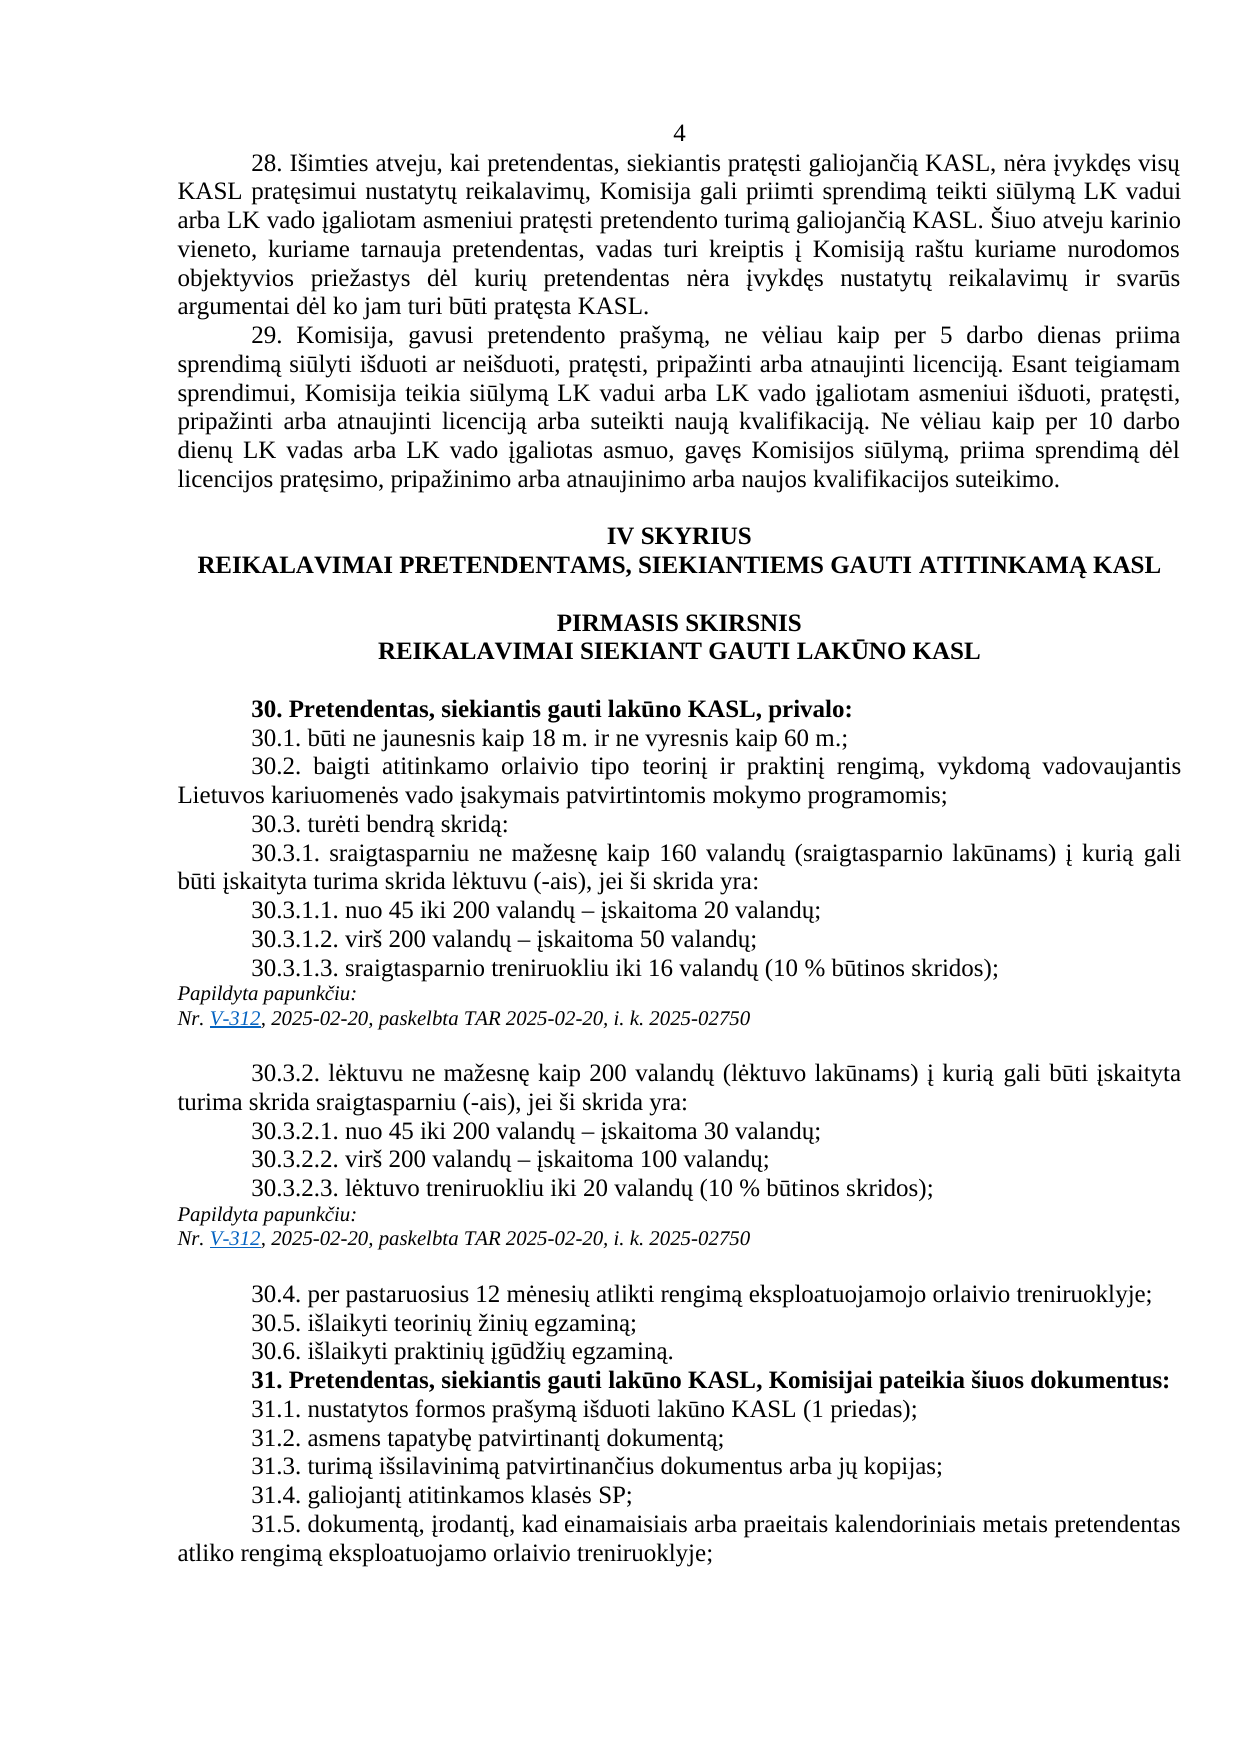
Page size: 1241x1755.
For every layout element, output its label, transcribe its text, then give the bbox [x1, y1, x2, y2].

text 30.3. turėti bendrą skridą: [177, 809, 1181, 838]
text REIKALAVIMAI PRETENDENTAMS, SIEKIANTIEMS GAUTI ATITINKAMĄ KASL [177, 550, 1181, 579]
text Papildyta papunkčiu: [177, 981, 1181, 1005]
text 30.3.1. sraigtasparniu ne mažesnę kaip 160 valandų (sraigtasparnio lakūnams) į kurią gali būti įskaityta turima skrida lėktuvu (-ais), jei ši skrida yra: [177, 838, 1181, 895]
subtitle 31.3. turimą išsilavinimą patvirtinančius dokumentus arba jų kopijas; [177, 1451, 1181, 1480]
text 28. Išimties atveju, kai pretendentas, siekiantis pratęsti galiojančią KASL, nėra įvykdęs visų KASL pratęsimui nustatytų reikalavimų, Komisija gali priimti sprendimą teikti siūlymą LK vadui arba LK vado įgaliotam asmeniui pratęsti pretendento turimą galiojančią KASL. Šiuo atveju karinio vieneto, kuriame tarnauja pretendentas, vadas turi kreiptis į Komisiją raštu kuriame nurodomos objektyvios priežastys dėl kurių pretendentas nėra įvykdęs nustatytų reikalavimų ir svarūs argumentai dėl ko jam turi būti pratęsta KASL. [177, 148, 1181, 320]
text Nr. V-312, 2025-02-20, paskelbta TAR 2025-02-20, i. k. 2025-02750 [177, 1005, 1181, 1029]
subtitle 29. Komisija, gavusi pretendento prašymą, ne vėliau kaip per 5 darbo dienas priima sprendimą siūlyti išduoti ar neišduoti, pratęsti, pripažinti arba atnaujinti licenciją. Esant teigiamam sprendimui, Komisija teikia siūlymą LK vadui arba LK vado įgaliotam asmeniui išduoti, pratęsti, pripažinti arba atnaujinti licenciją arba suteikti naują kvalifikaciją. Ne vėliau kaip per 10 darbo dienų LK vadas arba LK vado įgaliotas asmuo, gavęs Komisijos siūlymą, priima sprendimą dėl licencijos pratęsimo, pripažinimo arba atnaujinimo arba naujos kvalifikacijos suteikimo. [177, 320, 1181, 493]
text 30.1. būti ne jaunesnis kaip 18 m. ir ne vyresnis kaip 60 m.; [177, 723, 1181, 751]
text 30.3.2.2. virš 200 valandų – įskaitoma 100 valandų; [177, 1144, 1181, 1173]
text 30.3.1.1. nuo 45 iki 200 valandų – įskaitoma 20 valandų; [177, 895, 1181, 924]
text 31.5. dokumentą, įrodantį, kad einamaisiais arba praeitais kalendoriniais metais pretendentas atliko rengimą eksploatuojamo orlaivio treniruoklyje; [177, 1509, 1181, 1566]
text 30. Pretendentas, siekiantis gauti lakūno KASL, privalo: [177, 694, 1181, 723]
text 30.3.1.2. virš 200 valandų – įskaitoma 50 valandų; [177, 924, 1181, 953]
text 30.5. išlaikyti teorinių žinių egzaminą; [177, 1308, 1181, 1336]
text Nr. V-312, 2025-02-20, paskelbta TAR 2025-02-20, i. k. 2025-02750 [177, 1226, 1181, 1250]
subtitle 31.2. asmens tapatybę patvirtinantį dokumentą; [177, 1423, 1181, 1451]
text 31. Pretendentas, siekiantis gauti lakūno KASL, Komisijai pateikia šiuos dokumentus: [177, 1365, 1181, 1394]
text 31.1. nustatytos formos prašymą išduoti lakūno KASL (1 priedas); [177, 1394, 1181, 1423]
text 30.3.2. lėktuvu ne mažesnę kaip 200 valandų (lėktuvo lakūnams) į kurią gali būti įskaityta turima skrida sraigtasparniu (-ais), jei ši skrida yra: [177, 1058, 1181, 1116]
text 30.3.2.3. lėktuvo treniruokliu iki 20 valandų (10 % būtinos skridos); [177, 1173, 1181, 1202]
text REIKALAVIMAI SIEKIANT GAUTI LAKŪNO KASL [177, 636, 1181, 665]
text 30.4. per pastaruosius 12 mėnesių atlikti rengimą eksploatuojamojo orlaivio treniruoklyje; [177, 1279, 1181, 1308]
text Papildyta papunkčiu: [177, 1202, 1181, 1226]
text PIRMASIS SKIRSNIS [177, 608, 1181, 636]
text 30.3.1.3. sraigtasparnio treniruokliu iki 16 valandų (10 % būtinos skridos); [177, 953, 1181, 981]
text IV SKYRIUS [177, 521, 1181, 550]
subtitle 31.4. galiojantį atitinkamos klasės SP; [177, 1480, 1181, 1509]
text 30.3.2.1. nuo 45 iki 200 valandų – įskaitoma 30 valandų; [177, 1116, 1181, 1144]
text 30.2. baigti atitinkamo orlaivio tipo teorinį ir praktinį rengimą, vykdomą vadovaujantis Lietuvos kariuomenės vado įsakymais patvirtintomis mokymo programomis; [177, 751, 1181, 809]
text 30.6. išlaikyti praktinių įgūdžių egzaminą. [177, 1336, 1181, 1365]
